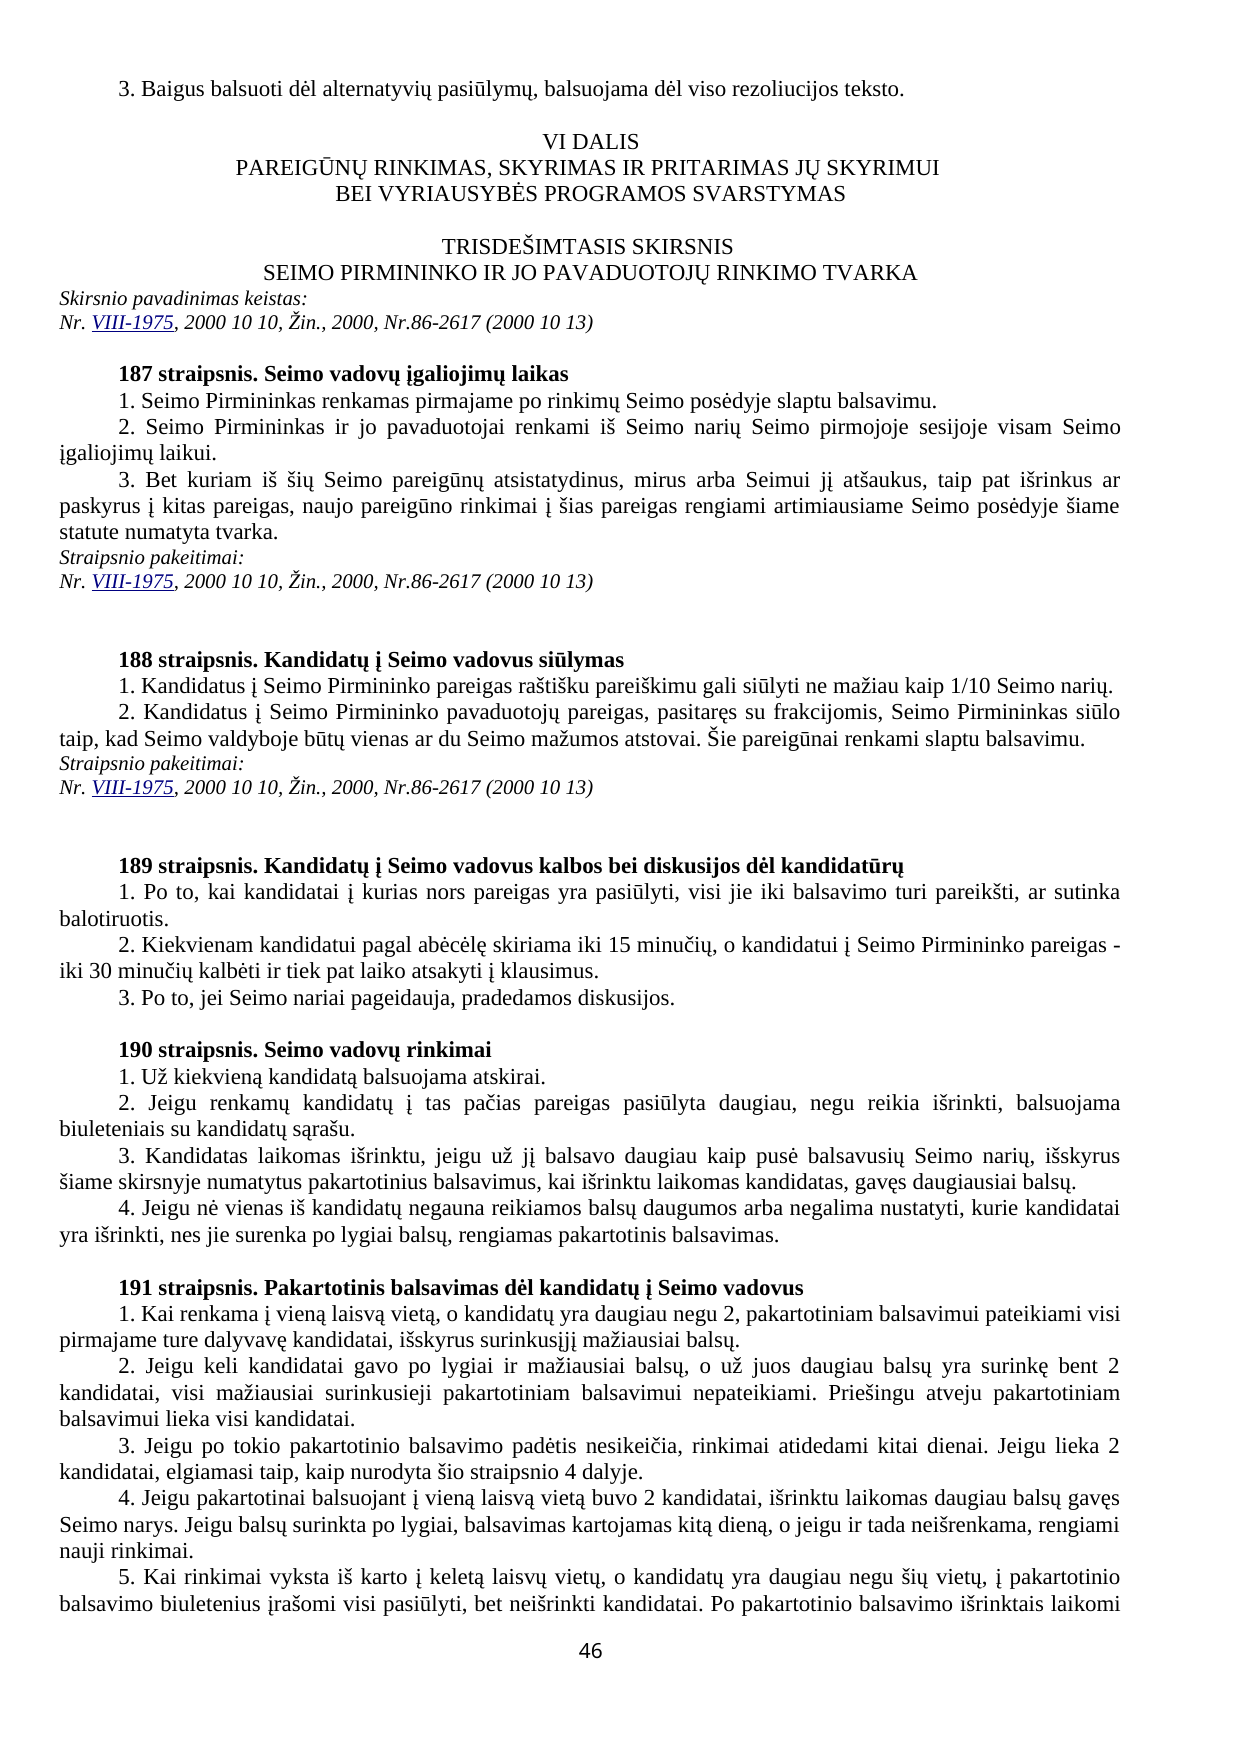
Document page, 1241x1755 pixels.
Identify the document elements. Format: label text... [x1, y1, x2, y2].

text TRISDEŠIMTASIS SKIRSNIS [59, 233, 1122, 259]
text 189 straipsnis. Kandidatų į Seimo vadovus kalbos bei diskusijos dėl kandidatūrų [118, 852, 1122, 878]
text 1. Kai renkama į vieną laisvą vietą, o kandidatų yra daugiau negu 2, pakartotiniam balsavimui pateikiami visi pirmajame ture dalyvavę kandidatai, išskyrus surinkusįjį mažiausiai balsų. [59, 1300, 1122, 1353]
text 4. Jeigu pakartotinai balsuojant į vieną laisvą vietą buvo 2 kandidatai, išrinktu laikomas daugiau balsų gavęs Seimo narys. Jeigu balsų surinkta po lygiai, balsavimas kartojamas kitą dieną, o jeigu ir tada neišrenkama, rengiami nauji rinkimai. [59, 1484, 1122, 1563]
text Skirsnio pavadinimas keistas: [59, 286, 1122, 310]
text 3. Jeigu po tokio pakartotinio balsavimo padėtis nesikeičia, rinkimai atidedami kitai dienai. Jeigu lieka 2 kandidatai, elgiamasi taip, kaip nurodyta šio straipsnio 4 dalyje. [59, 1432, 1122, 1484]
text 5. Kai rinkimai vyksta iš karto į keletą laisvų vietų, o kandidatų yra daugiau negu šių vietų, į pakartotinio balsavimo biuletenius įrašomi visi pasiūlyti, bet neišrinkti kandidatai. Po pakartotinio balsavimo išrinktais laikomi [59, 1563, 1122, 1616]
text PAREIGŪNŲ RINKIMAS, SKYRIMAS IR PRITARIMAS JŲ SKYRIMUI [59, 154, 1122, 180]
text 1. Kandidatus į Seimo Pirmininko pareigas raštišku pareiškimu gali siūlyti ne mažiau kaip 1/10 Seimo narių. [59, 672, 1122, 698]
text 188 straipsnis. Kandidatų į Seimo vadovus siūlymas [59, 646, 1122, 672]
text 2. Jeigu keli kandidatai gavo po lygiai ir mažiausiai balsų, o už juos daugiau balsų yra surinkę bent 2 kandidatai, visi mažiausiai surinkusieji pakartotiniam balsavimui nepateikiami. Priešingu atveju pakartotiniam balsavimui lieka visi kandidatai. [59, 1353, 1122, 1432]
text Nr. VIII-1975, 2000 10 10, Žin., 2000, Nr.86-2617 (2000 10 13) [59, 569, 1122, 593]
text 2. Kiekvienam kandidatui pagal abėcėlę skiriama iki 15 minučių, o kandidatui į Seimo Pirmininko pareigas - iki 30 minučių kalbėti ir tiek pat laiko atsakyti į klausimus. [59, 931, 1122, 984]
text VI DALIS [59, 128, 1122, 154]
text BEI VYRIAUSYBĖS PROGRAMOS SVARSTYMAS [59, 180, 1122, 207]
text 191 straipsnis. Pakartotinis balsavimas dėl kandidatų į Seimo vadovus [59, 1273, 1122, 1300]
text 187 straipsnis. Seimo vadovų įgaliojimų laikas [59, 360, 1122, 387]
text Straipsnio pakeitimai: [59, 751, 1122, 775]
text 4. Jeigu nė vienas iš kandidatų negauna reikiamos balsų daugumos arba negalima nustatyti, kurie kandidatai yra išrinkti, nes jie surenka po lygiai balsų, rengiamas pakartotinis balsavimas. [59, 1194, 1122, 1247]
text SEIMO PIRMININKO IR JO PAVADUOTOJŲ RINKIMO TVARKA [59, 259, 1122, 286]
text 2. Seimo Pirmininkas ir jo pavaduotojai renkami iš Seimo narių Seimo pirmojoje sesijoje visam Seimo įgaliojimų laikui. [59, 413, 1122, 466]
text 190 straipsnis. Seimo vadovų rinkimai [59, 1036, 1122, 1063]
text 1. Po to, kai kandidatai į kurias nors pareigas yra pasiūlyti, visi jie iki balsavimo turi pareikšti, ar sutinka balotiruotis. [59, 878, 1122, 931]
text Straipsnio pakeitimai: [59, 545, 1122, 569]
text Nr. VIII-1975, 2000 10 10, Žin., 2000, Nr.86-2617 (2000 10 13) [59, 310, 1122, 334]
text 2. Jeigu renkamų kandidatų į tas pačias pareigas pasiūlyta daugiau, negu reikia išrinkti, balsuojama biuleteniais su kandidatų sąrašu. [59, 1089, 1122, 1142]
text 3. Po to, jei Seimo nariai pageidauja, pradedamos diskusijos. [59, 984, 1122, 1010]
text 1. Seimo Pirmininkas renkamas pirmajame po rinkimų Seimo posėdyje slaptu balsavimu. [59, 387, 1122, 413]
text 3. Bet kuriam iš šių Seimo pareigūnų atsistatydinus, mirus arba Seimui jį atšaukus, taip pat išrinkus ar paskyrus į kitas pareigas, naujo pareigūno rinkimai į šias pareigas rengiami artimiausiame Seimo posėdyje šiame statute numatyta tvarka. [59, 466, 1122, 545]
text 3. Kandidatas laikomas išrinktu, jeigu už jį balsavo daugiau kaip pusė balsavusių Seimo narių, išskyrus šiame skirsnyje numatytus pakartotinius balsavimus, kai išrinktu laikomas kandidatas, gavęs daugiausiai balsų. [59, 1142, 1122, 1194]
text 2. Kandidatus į Seimo Pirmininko pavaduotojų pareigas, pasitaręs su frakcijomis, Seimo Pirmininkas siūlo taip, kad Seimo valdyboje būtų vienas ar du Seimo mažumos atstovai. Šie pareigūnai renkami slaptu balsavimu. [59, 698, 1122, 751]
text Nr. VIII-1975, 2000 10 10, Žin., 2000, Nr.86-2617 (2000 10 13) [59, 775, 1122, 799]
text 3. Baigus balsuoti dėl alternatyvių pasiūlymų, balsuojama dėl viso rezoliucijos teksto. [59, 75, 1122, 101]
text 1. Už kiekvieną kandidatą balsuojama atskirai. [59, 1063, 1122, 1089]
